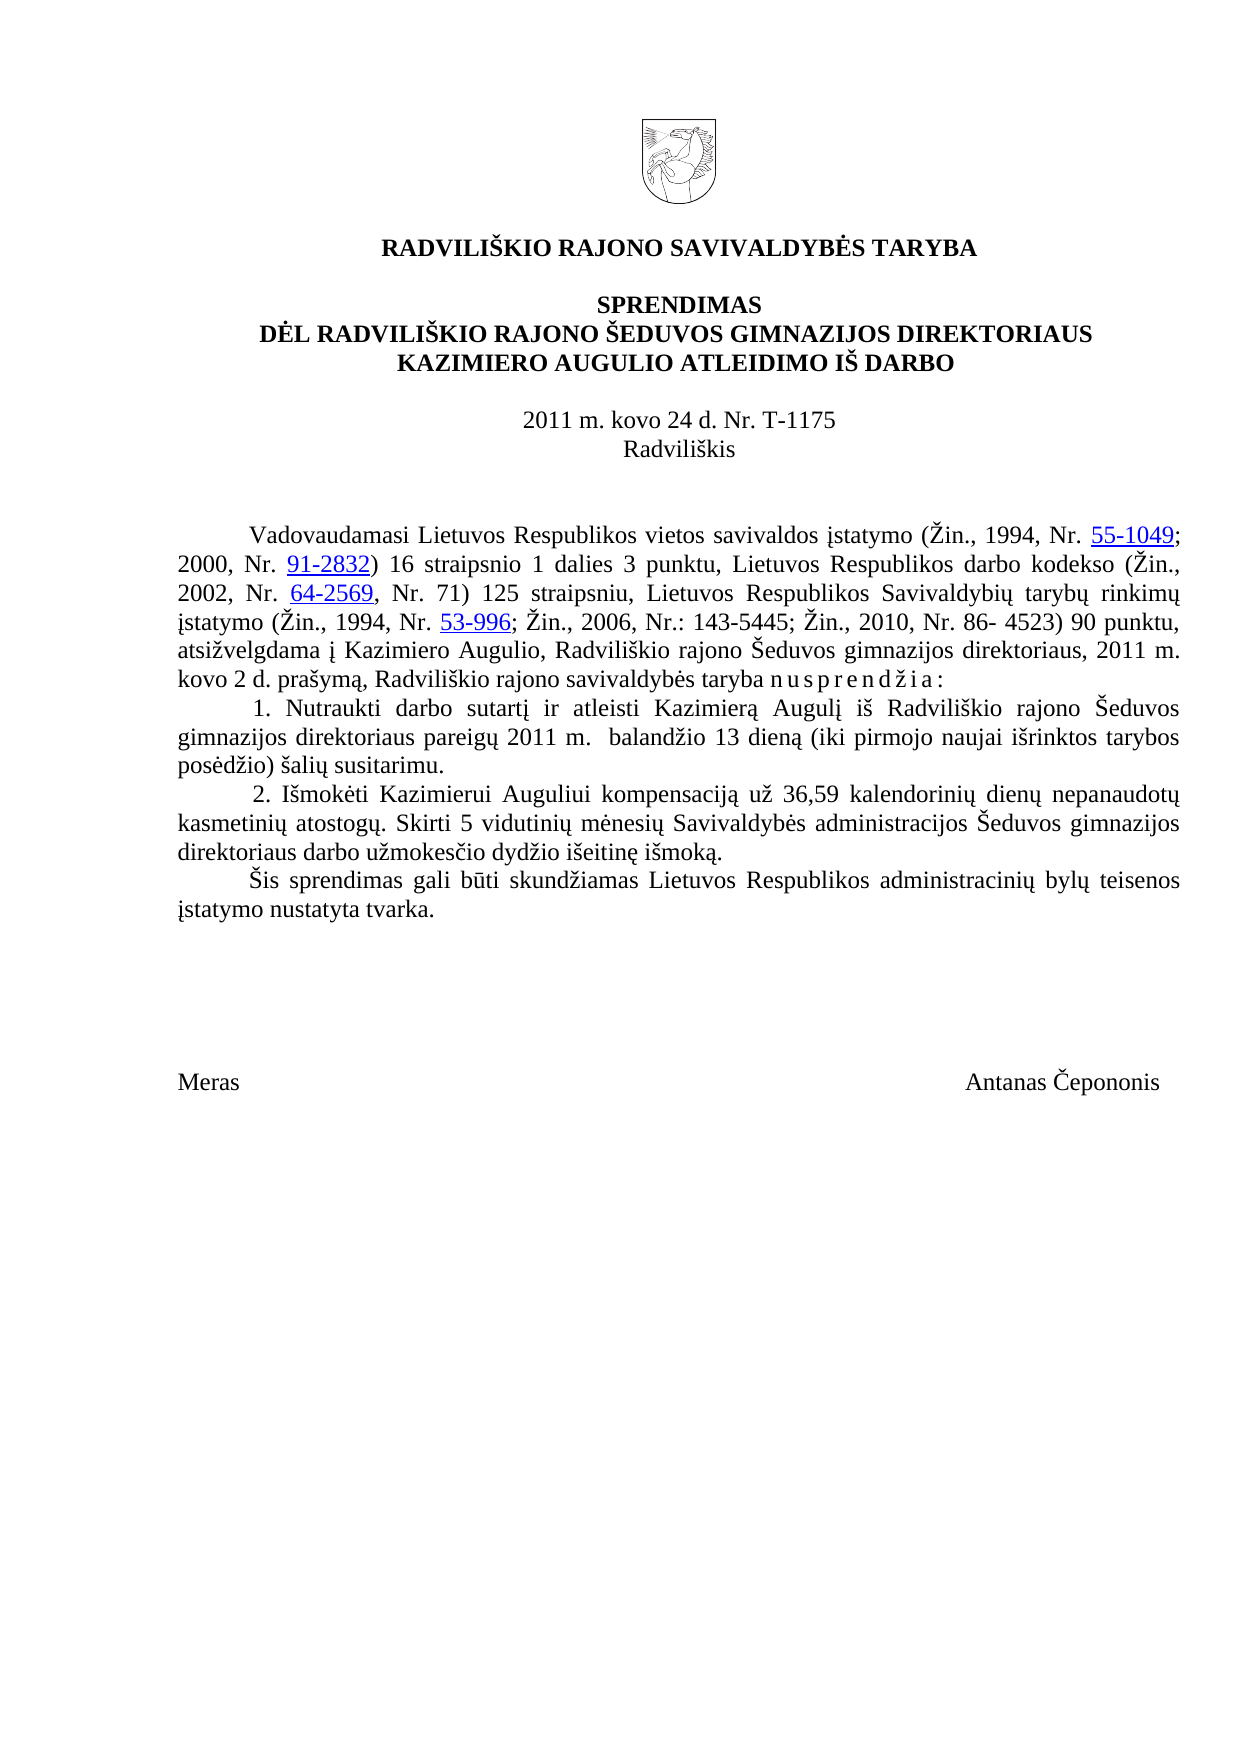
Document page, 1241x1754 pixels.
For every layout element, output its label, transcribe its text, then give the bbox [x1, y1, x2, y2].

text DĖL radviliškio rajono ŠEDUVOS GIMNAZIJOS DIREKTORIAUS [177, 319, 1181, 348]
text Šis sprendimas gali būti skundžiamas Lietuvos Respublikos administracinių bylų teisenos įstatymo nustatyta tvarka. [177, 865, 1181, 923]
text 2. Išmokėti Kazimierui Auguliui kompensaciją už 36,59 kalendorinių dienų nepanaudotų kasmetinių atostogų. Skirti 5 vidutinių mėnesių Savivaldybės administracijos Šeduvos gimnazijos direktoriaus darbo užmokesčio dydžio išeitinę išmoką. [177, 779, 1181, 865]
text Radviliškis [177, 434, 1181, 463]
text KAZIMIERO AUGULIO atleidimo iš darbo [177, 348, 1181, 377]
text SPRENDIMAS [177, 290, 1181, 319]
text Vadovaudamasi Lietuvos Respublikos vietos savivaldos įstatymo (Žin., 1994, Nr. 55-1049; 2000, Nr. 91-2832) 16 straipsnio 1 dalies 3 punktu, Lietuvos Respublikos darbo kodekso (Žin., 2002, Nr. 64-2569, Nr. 71) 125 straipsniu, Lietuvos Respublikos Savivaldybių tarybų rinkimų įstatymo (Žin., 1994, Nr. 53-996; Žin., 2006, Nr.: 143-5445; Žin., 2010, Nr. 86- 4523) 90 punktu, atsižvelgdama į Kazimiero Augulio, Radviliškio rajono Šeduvos gimnazijos direktoriaus, 2011 m. kovo 2 d. prašymą, Radviliškio rajono savivaldybės taryba nusprendžia: [177, 520, 1181, 693]
text RADVILIŠKIO RAJONO SAVIVALDYBĖS TARYBA [177, 233, 1181, 262]
text 2011 m. kovo 24 d. Nr. T-1175 [177, 405, 1181, 434]
text 1. Nutraukti darbo sutartį ir atleisti Kazimierą Augulį iš Radviliškio rajono Šeduvos gimnazijos direktoriaus pareigų 2011 m. balandžio 13 dieną (iki pirmojo naujai išrinktos tarybos posėdžio) šalių susitarimu. [177, 693, 1181, 779]
text Meras Antanas Čepononis [177, 1067, 1181, 1095]
